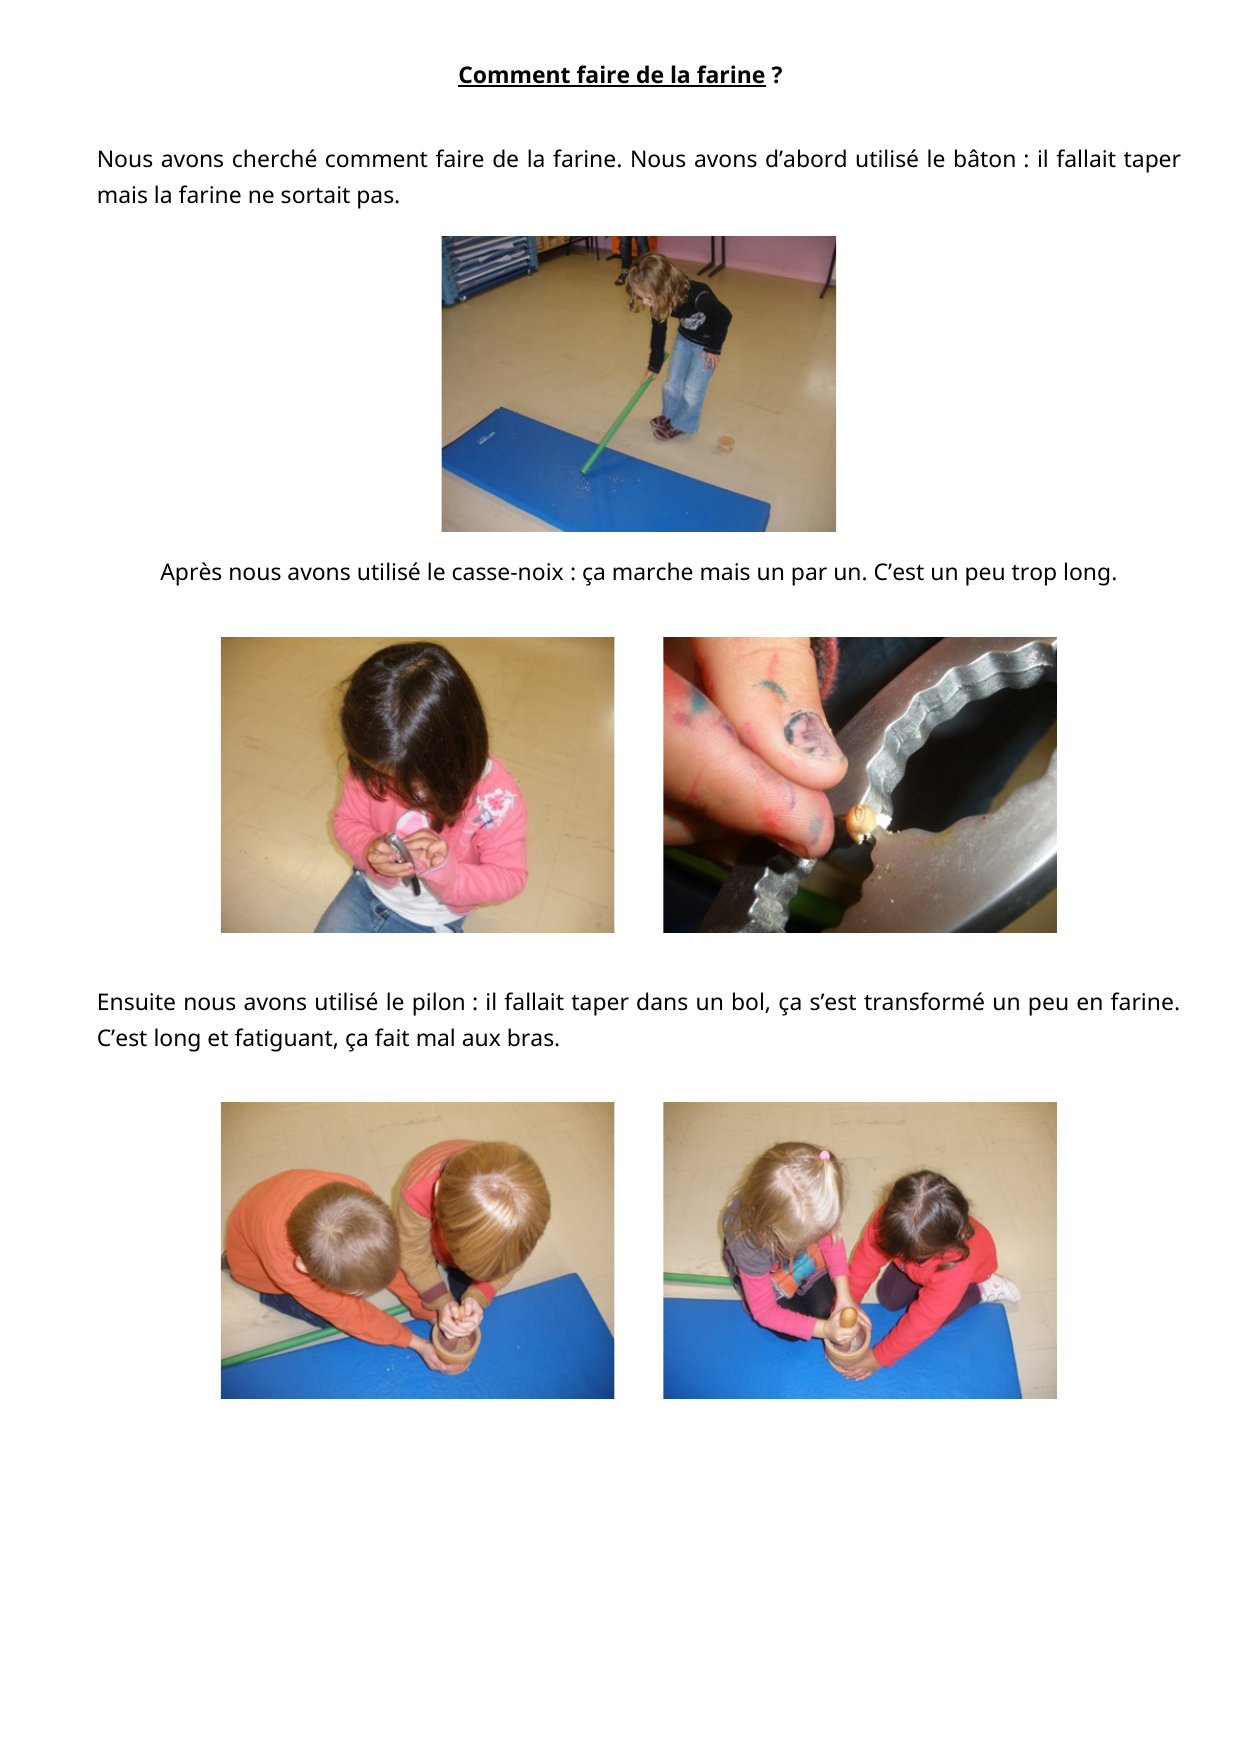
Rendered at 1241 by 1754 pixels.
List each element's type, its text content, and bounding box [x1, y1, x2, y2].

picture [441, 236, 837, 532]
picture [220, 637, 615, 933]
picture [663, 1102, 1057, 1399]
list Comment faire de la farine ? [59, 59, 1181, 90]
list Ensuite nous avons utilisé le pilon : il fallait taper dans un bol, ça s’est transformé un peu en farine. C’est long et fatiguant, ça fait mal aux bras. [97, 986, 1181, 1053]
picture [663, 637, 1057, 933]
picture [220, 1102, 615, 1399]
list Après nous avons utilisé le casse-noix : ça marche mais un par un. C’est un peu trop long. [97, 556, 1181, 587]
list Nous avons cherché comment faire de la farine. Nous avons d’abord utilisé le bâton : il fallait taper mais la farine ne sortait pas. [97, 143, 1181, 210]
